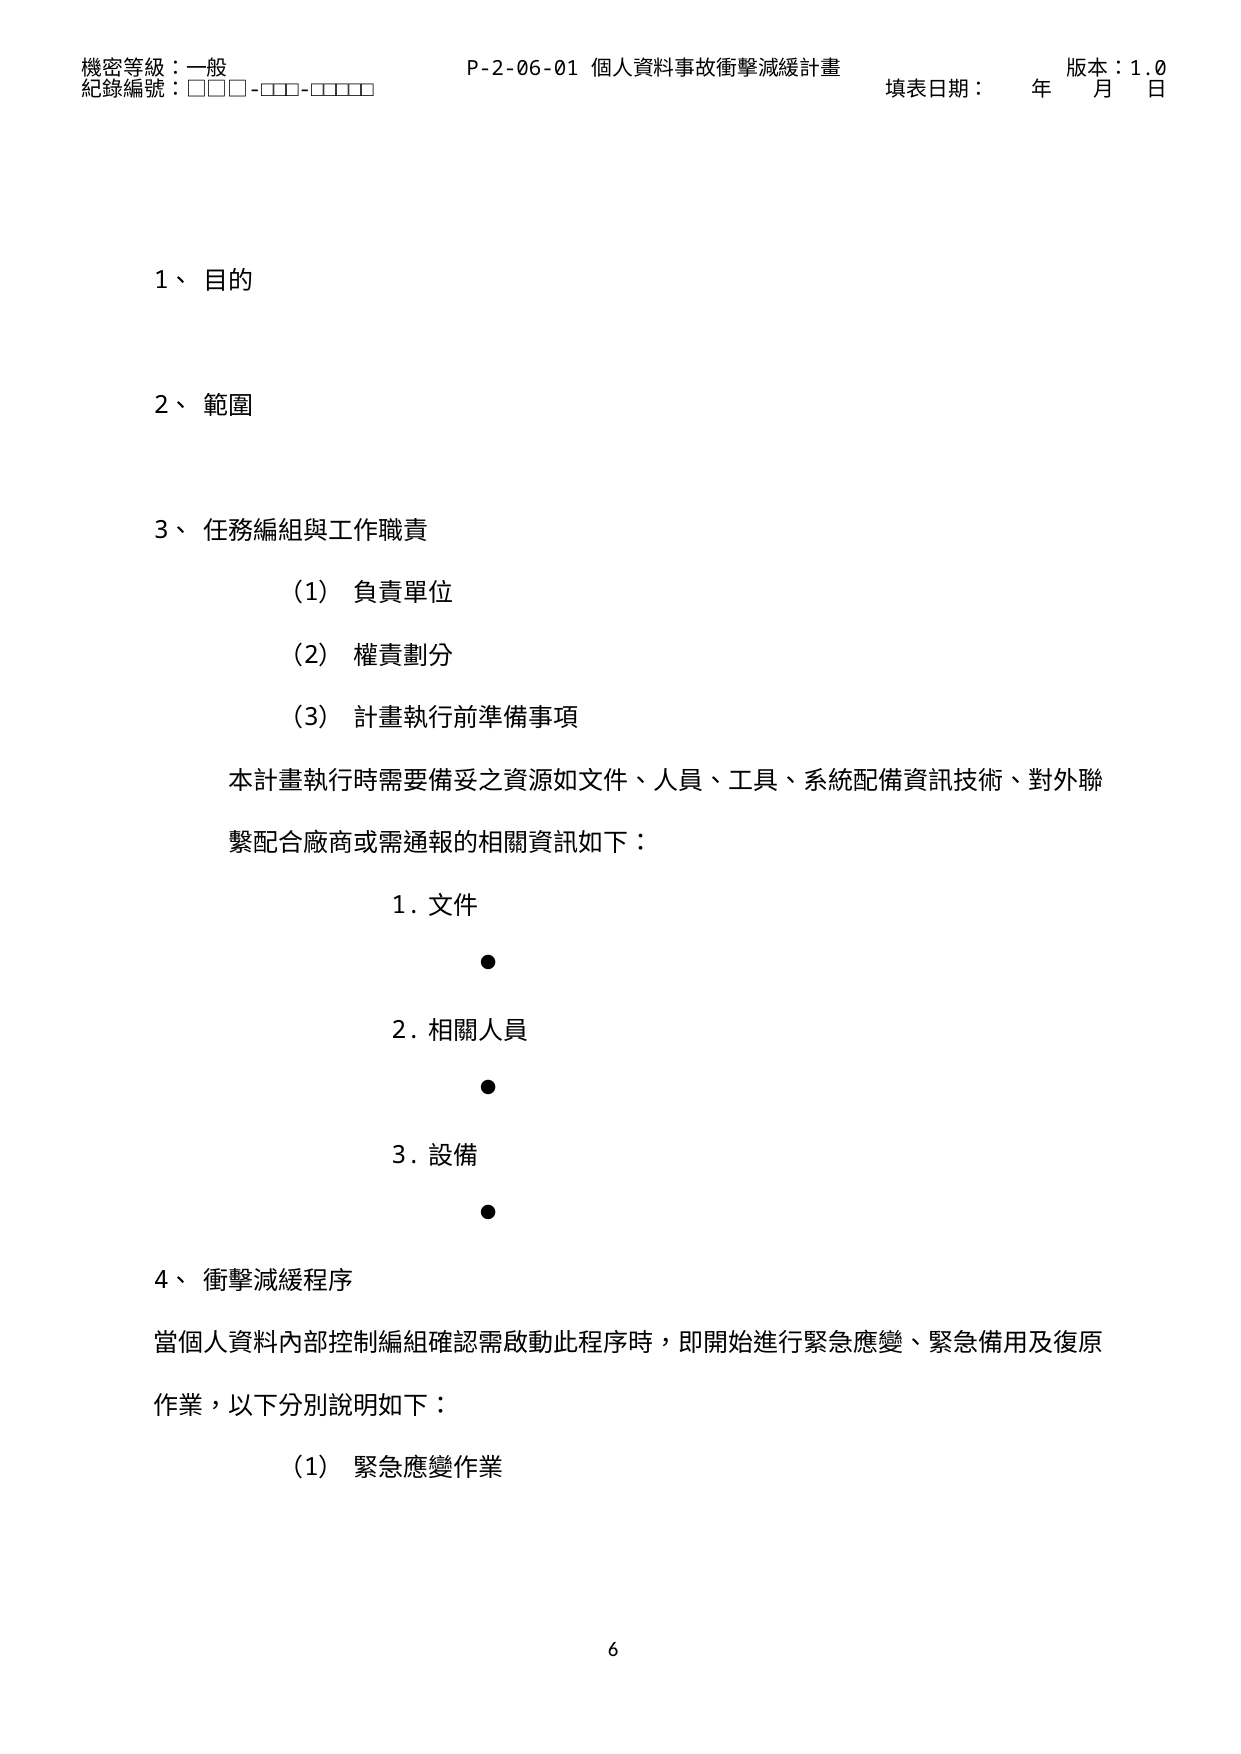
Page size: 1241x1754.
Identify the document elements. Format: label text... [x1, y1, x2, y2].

list 任務編組與工作職責 [153, 487, 1122, 549]
list 目的 [153, 237, 1122, 299]
list 範圍 [153, 362, 1122, 424]
list 文件 [391, 862, 1122, 924]
text 當個人資料內部控制編組確認需啟動此程序時，即開始進行緊急應變、緊急備用及復原作業，以下分別說明如下： [153, 1299, 1122, 1424]
text 本計畫執行時需要備妥之資源如文件、人員、工具、系統配備資訊技術、對外聯繫配合廠商或需通報的相關資訊如下： [228, 737, 1122, 862]
list 計畫執行前準備事項 [278, 674, 1122, 737]
list 衝擊減緩程序 [153, 1237, 1122, 1299]
list 設備 [391, 1112, 1122, 1174]
list 權責劃分 [278, 612, 1122, 674]
list 相關人員 [391, 987, 1122, 1049]
list 負責單位 [278, 549, 1122, 612]
list 緊急應變作業 [278, 1424, 1122, 1487]
